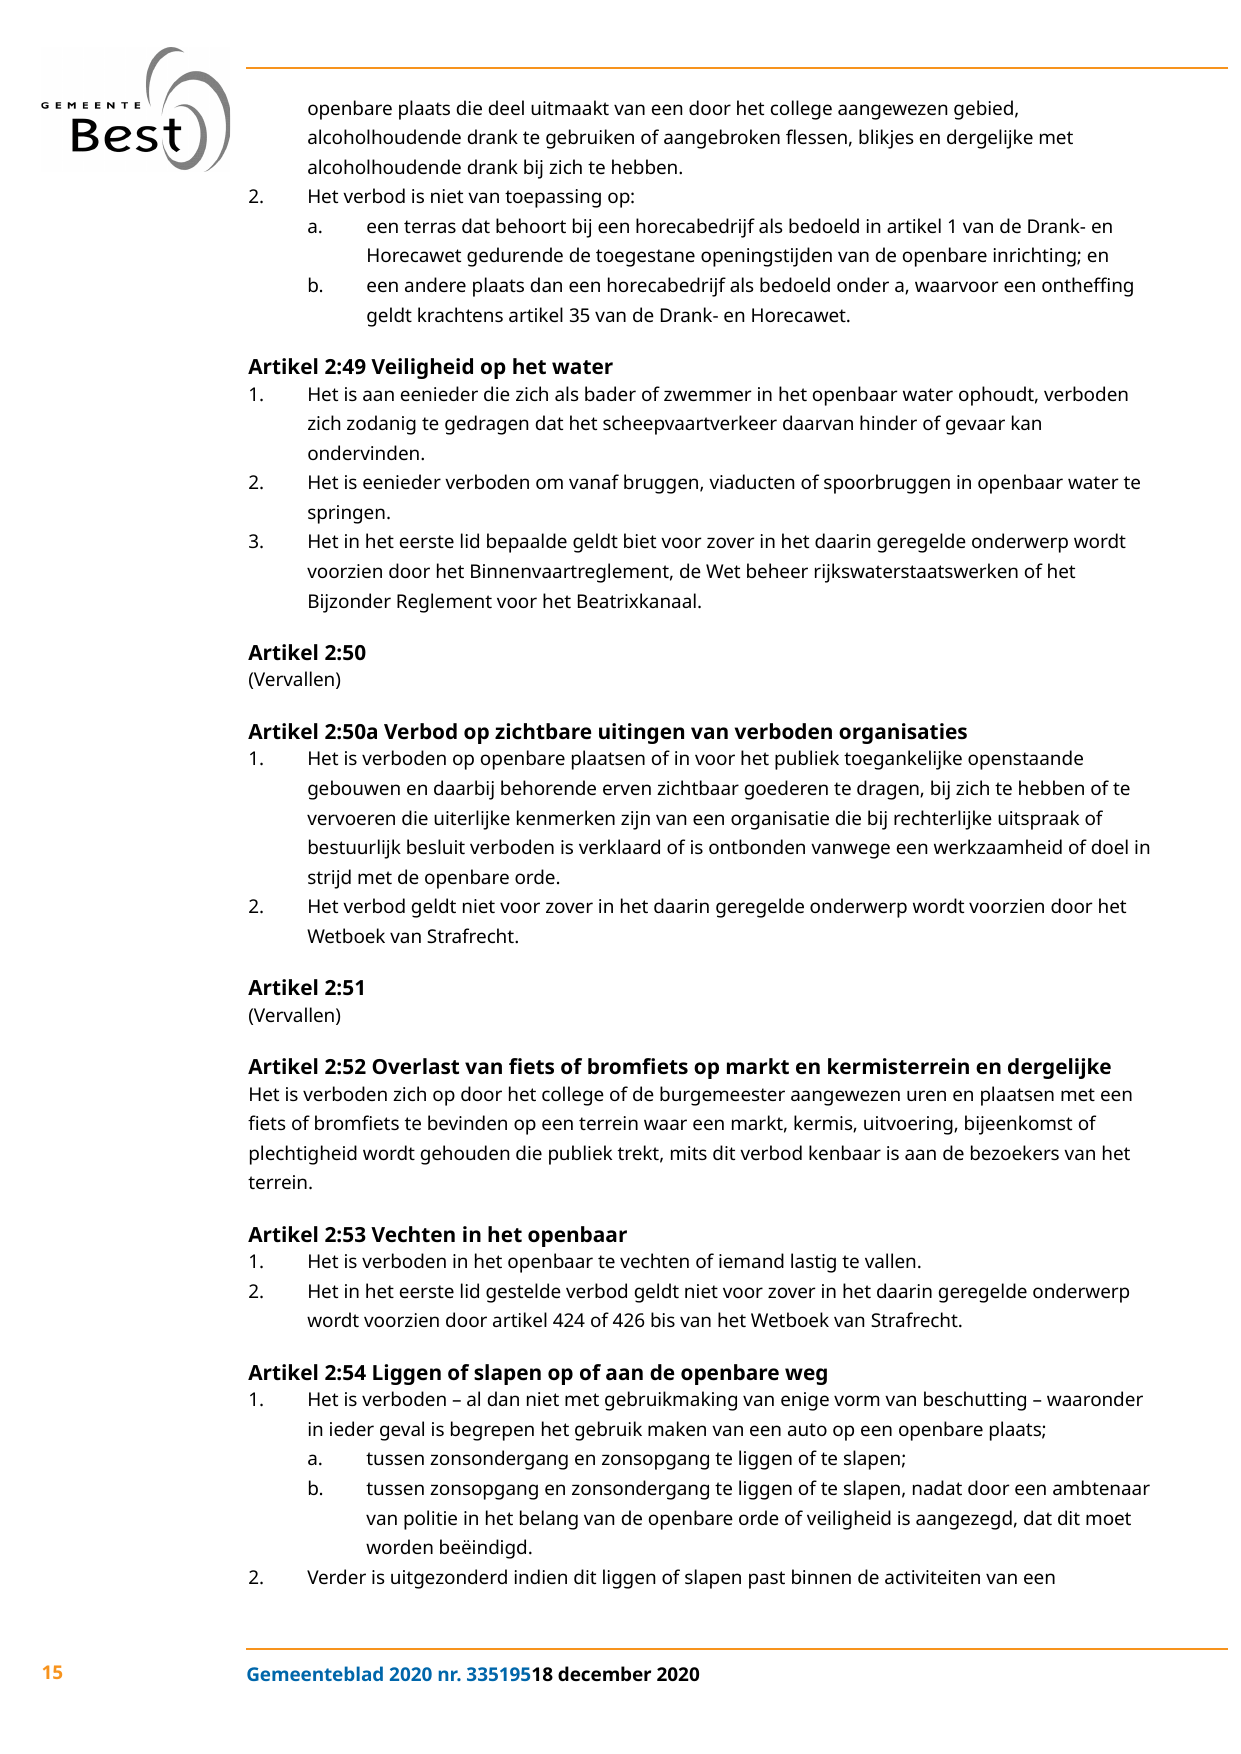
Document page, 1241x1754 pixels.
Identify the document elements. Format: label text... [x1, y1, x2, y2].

list Het is verboden op openbare plaatsen of in voor het publiek toegankelijke openstaande gebouwen en daarbij behorende erven zichtbaar goederen te dragen, bij zich te hebben of te vervoeren die uiterlijke kenmerken zijn van een organisatie die bij rechterlijke uitspraak of bestuurlijk besluit verboden is verklaard of is ontbonden vanwege een werkzaamheid of doel in strijd met de openbare orde. [248, 746, 1152, 889]
text Het is verboden zich op door het college of de burgemeester aangewezen uren en plaatsen met een fiets of bromfiets te bevinden op een terrein waar een markt, kermis, uitvoering, bijeenkomst of plechtigheid wordt gehouden die publiek trekt, mits dit verbod kenbaar is aan de bezoekers van het terrein. [248, 1081, 1152, 1195]
text Artikel 2:50 [248, 638, 1152, 667]
text (Vervallen) [248, 1002, 1152, 1028]
text Artikel 2:54 Liggen of slapen op of aan de openbare weg [248, 1358, 1152, 1386]
list Het verbod geldt niet voor zover in het daarin geregelde onderwerp wordt voorzien door het Wetboek van Strafrecht. [248, 893, 1152, 949]
list tussen zonsopgang en zonsondergang te liggen of te slapen, nadat door een ambtenaar van politie in het belang van de openbare orde of veiligheid is aangezegd, dat dit moet worden beëindigd. [307, 1475, 1152, 1560]
list Het in het eerste lid bepaalde geldt biet voor zover in het daarin geregelde onderwerp wordt voorzien door het Binnenvaartreglement, de Wet beheer rijkswaterstaatswerken of het Bijzonder Reglement voor het Beatrixkanaal. [248, 529, 1152, 613]
text Artikel 2:52 Overlast van fiets of bromfiets op markt en kermisterrein en dergelijke [248, 1052, 1152, 1081]
picture [41, 47, 231, 172]
list een andere plaats dan een horecabedrijf als bedoeld onder a, waarvoor een ontheffing geldt krachtens artikel 35 van de Drank- en Horecawet. [307, 272, 1152, 328]
list Het is verboden – al dan niet met gebruikmaking van enige vorm van beschutting – waaronder in ieder geval is begrepen het gebruik maken van een auto op een openbare plaats; [248, 1386, 1152, 1442]
list een terras dat behoort bij een horecabedrijf als bedoeld in artikel 1 van de Drank- en Horecawet gedurende de toegestane openingstijden van de openbare inrichting; en [307, 213, 1152, 268]
list Het is aan eenieder die zich als bader of zwemmer in het openbaar water ophoudt, verboden zich zodanig te gedragen dat het scheepvaartverkeer daarvan hinder of gevaar kan ondervinden. [248, 381, 1152, 466]
list Het verbod is niet van toepassing op: [248, 183, 1152, 209]
list openbare plaats die deel uitmaakt van een door het college aangewezen gebied, alcoholhoudende drank te gebruiken of aangebroken flessen, blikjes en dergelijke met alcoholhoudende drank bij zich te hebben. [248, 95, 1152, 180]
text Artikel 2:53 Vechten in het openbaar [248, 1220, 1152, 1248]
text (Vervallen) [248, 667, 1152, 692]
list Het in het eerste lid gestelde verbod geldt niet voor zover in het daarin geregelde onderwerp wordt voorzien door artikel 424 of 426 bis van het Wetboek van Strafrecht. [248, 1278, 1152, 1333]
list tussen zonsondergang en zonsopgang te liggen of te slapen; [307, 1446, 1152, 1471]
list Het is eenieder verboden om vanaf bruggen, viaducten of spoorbruggen in openbaar water te springen. [248, 469, 1152, 525]
text Artikel 2:49 Veiligheid op het water [248, 352, 1152, 381]
text Artikel 2:51 [248, 973, 1152, 1002]
list Verder is uitgezonderd indien dit liggen of slapen past binnen de activiteiten van een [248, 1564, 1152, 1589]
text Artikel 2:50a Verbod op zichtbare uitingen van verboden organisaties [248, 717, 1152, 746]
list Het is verboden in het openbaar te vechten of iemand lastig te vallen. [248, 1248, 1152, 1274]
